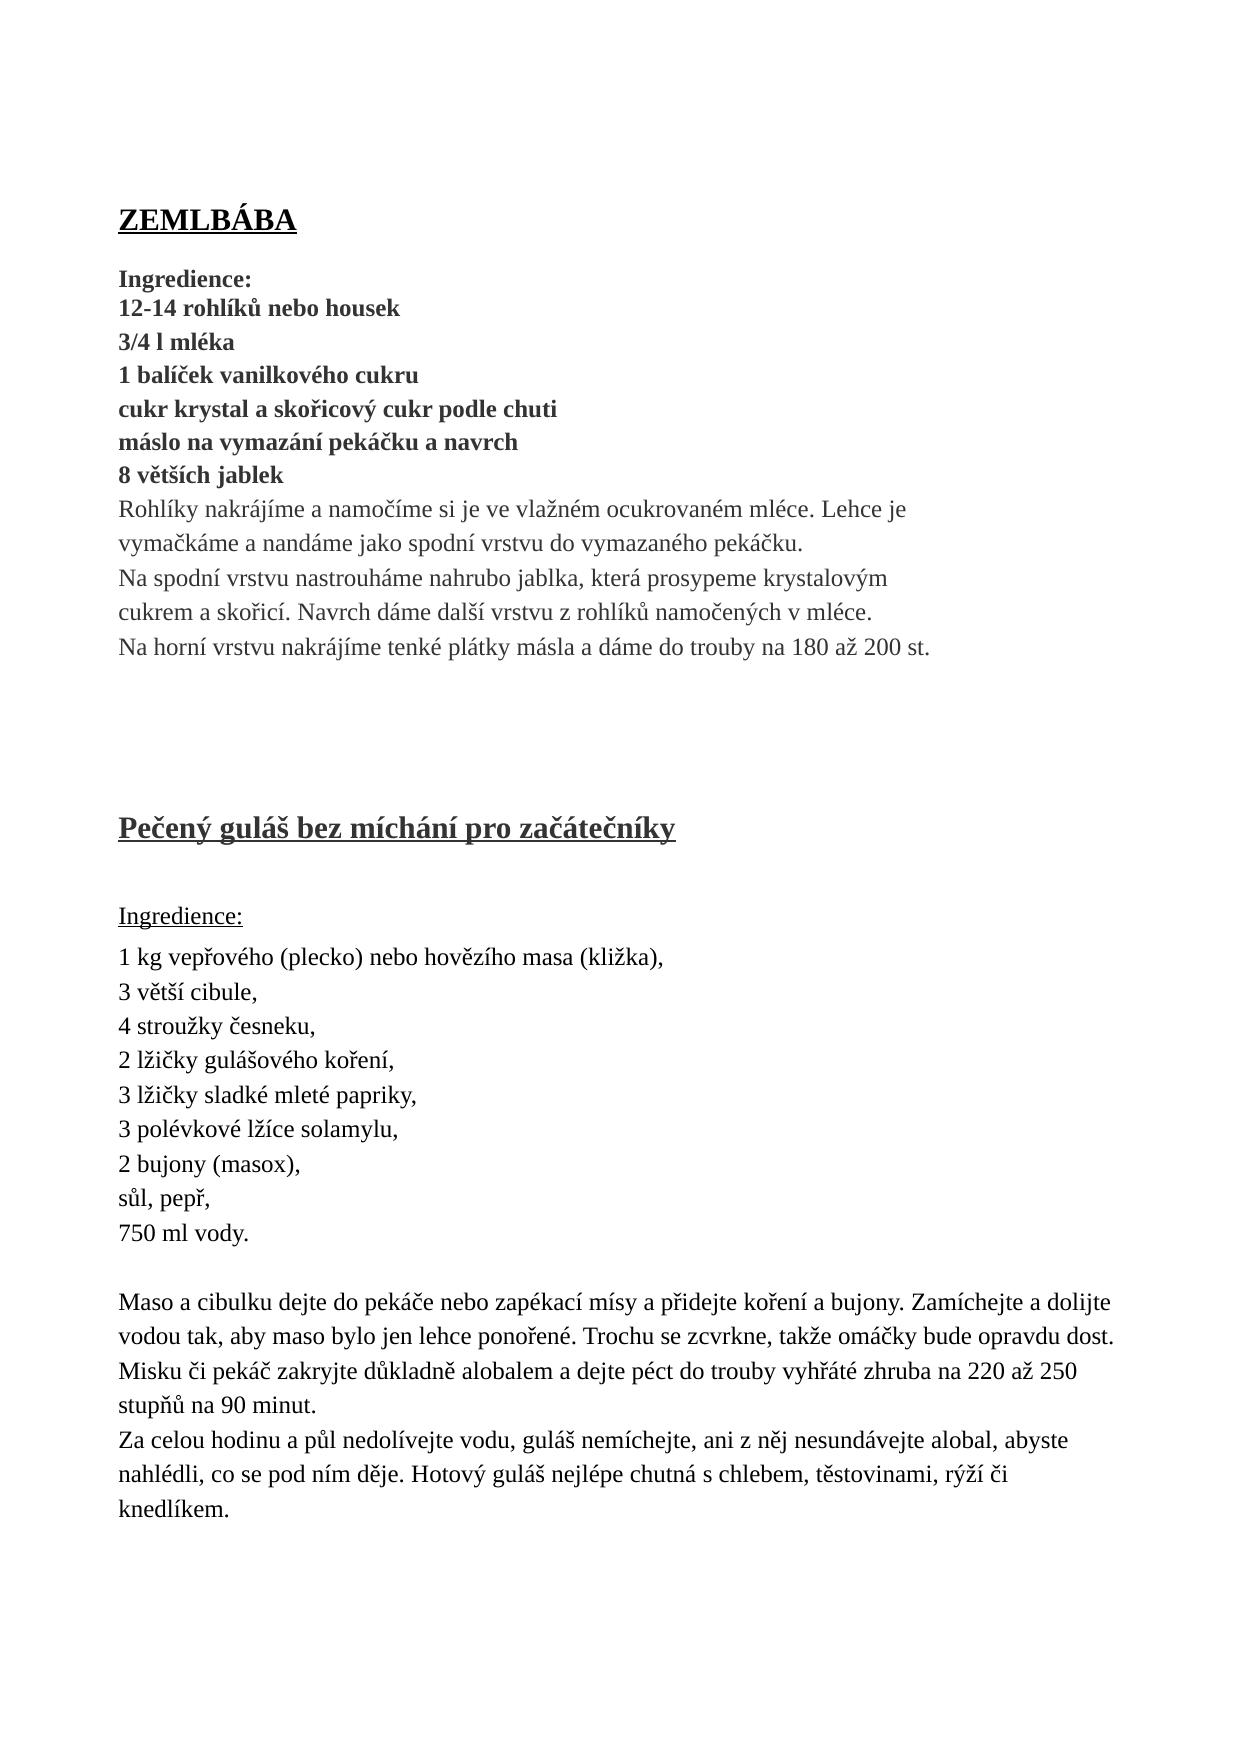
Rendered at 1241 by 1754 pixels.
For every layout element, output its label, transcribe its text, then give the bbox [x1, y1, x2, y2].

text máslo na vymazání pekáčku a navrch [118, 427, 1122, 456]
text Za celou hodinu a půl nedolívejte vodu, guláš nemíchejte, ani z něj nesundávejte alobal, abyste nahlédli, co se pod ním děje. Hotový guláš nejlépe chutná s chlebem, těstovinami, rýží či knedlíkem. [118, 1425, 1122, 1523]
text cukr krystal a skořicový cukr podle chuti [118, 394, 1122, 422]
text 8 větších jablek [118, 461, 1122, 489]
text 1 balíček vanilkového cukru [118, 360, 1122, 389]
text 3 lžičky sladké mleté papriky, [118, 1080, 1122, 1109]
text 3/4 l mléka [118, 327, 1122, 356]
text 2 lžičky gulášového koření, [118, 1046, 1122, 1074]
text Na horní vrstvu nakrájíme tenké plátky másla a dáme do trouby na 180 až 200 st. [118, 632, 1122, 661]
text 750 ml vody. [118, 1218, 1122, 1247]
text 4 stroužky česneku, [118, 1011, 1122, 1040]
text sůl, pepř, [118, 1183, 1122, 1212]
subtitle ZEMLBÁBA [118, 201, 1122, 237]
text 3 větší cibule, [118, 977, 1122, 1005]
text Rohlíky nakrájíme a namočíme si je ve vlažném ocukrovaném mléce. Lehce je vymačkáme a nandáme jako spodní vrstvu do vymazaného pekáčku. Na spodní vrstvu nastrouháme nahrubo jablka, která prosypeme krystalovým cukrem a skořicí. Navrch dáme další vrstvu z rohlíků namočených v mléce. [118, 494, 1122, 626]
subtitle Pečený guláš bez míchání pro začátečníky [118, 809, 1122, 845]
text 1 kg vepřového (plecko) nebo hovězího masa (kližka), [118, 942, 1122, 971]
subtitle Ingredience: [118, 901, 1122, 930]
text 12-14 rohlíků nebo housek [118, 293, 1122, 322]
text 2 bujony (masox), [118, 1149, 1122, 1178]
text 3 polévkové lžíce solamylu, [118, 1114, 1122, 1143]
text Ingredience: [118, 264, 1122, 293]
text Maso a cibulku dejte do pekáče nebo zapékací mísy a přidejte koření a bujony. Zamíchejte a dolijte vodou tak, aby maso bylo jen lehce ponořené. Trochu se zcvrkne, takže omáčky bude opravdu dost. Misku či pekáč zakryjte důkladně alobalem a dejte péct do trouby vyhřáté zhruba na 220 až 250 stupňů na 90 minut. [118, 1287, 1122, 1419]
